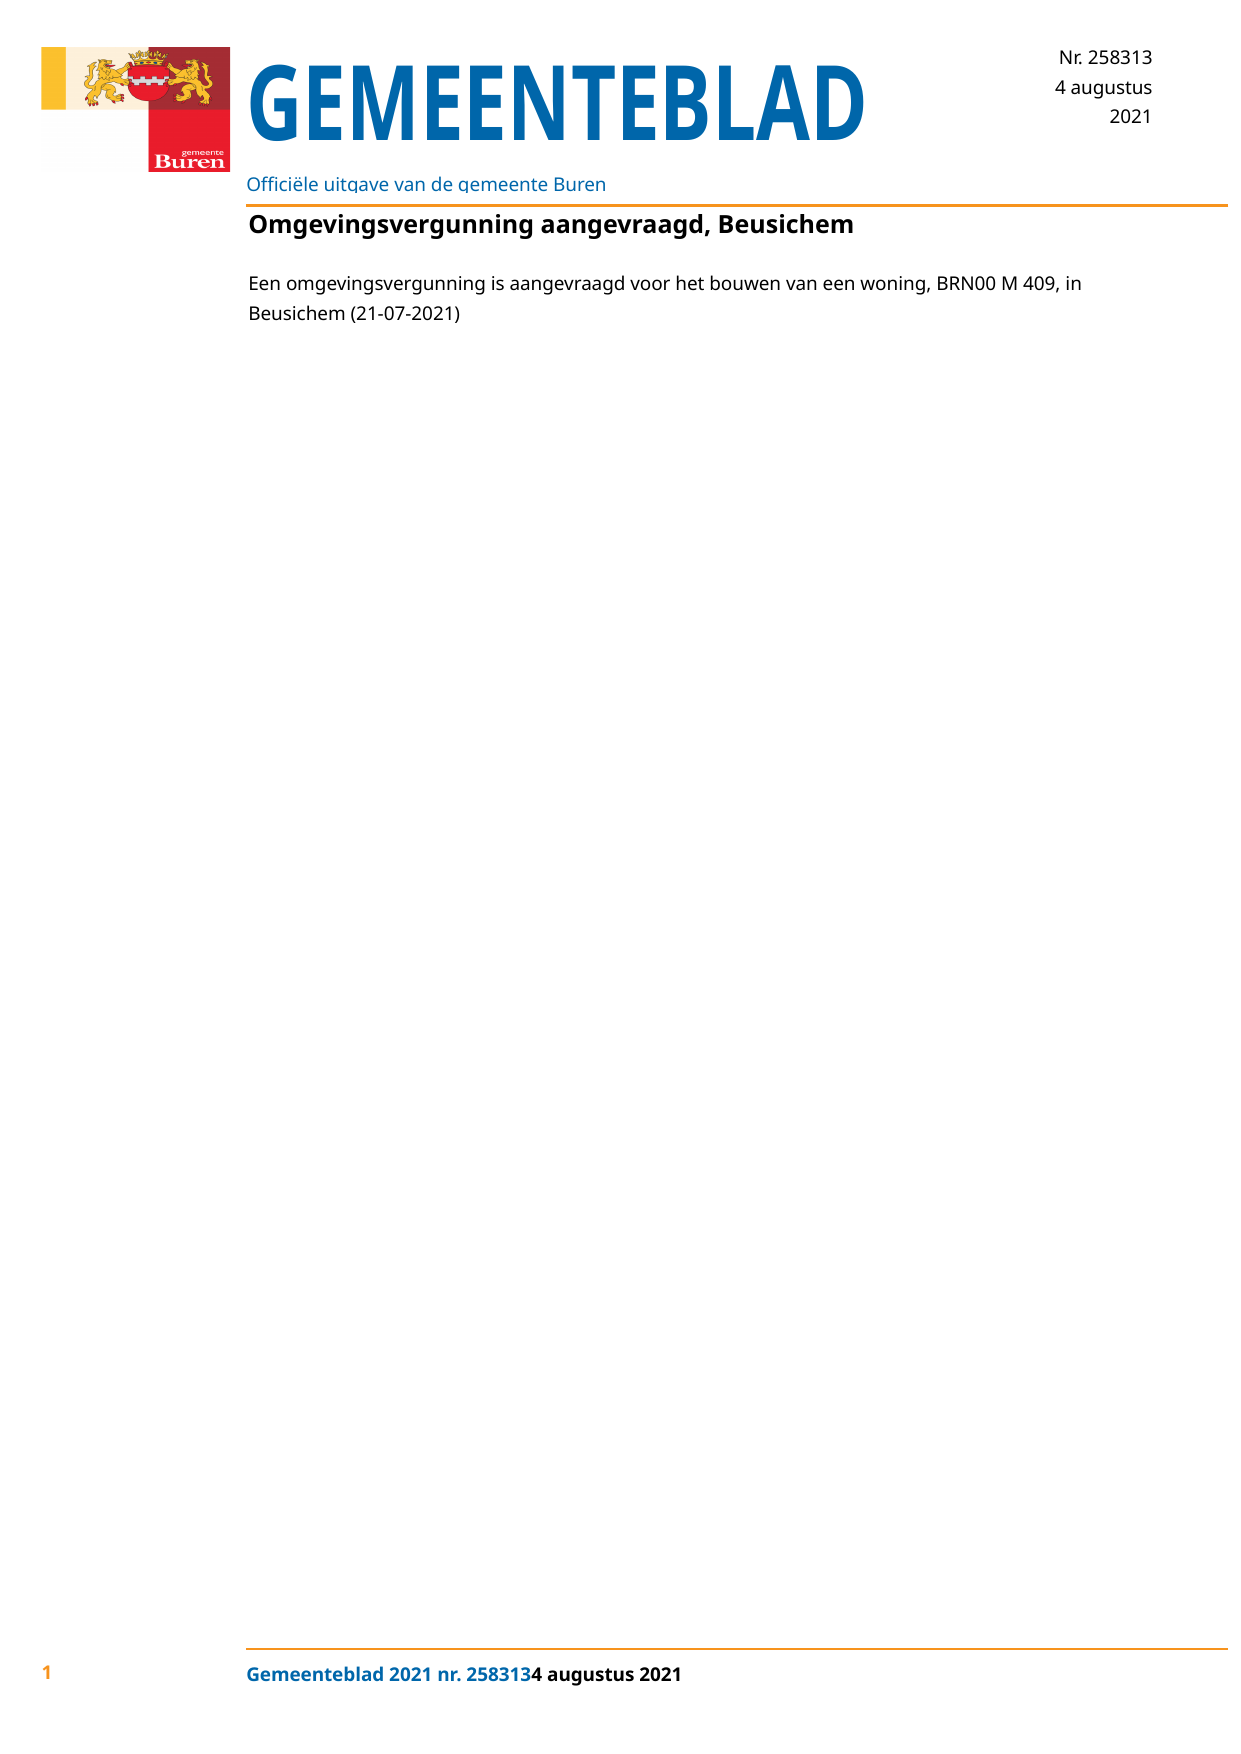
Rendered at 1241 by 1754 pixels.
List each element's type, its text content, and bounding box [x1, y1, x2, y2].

text Omgevingsvergunning aangevraagd, Beusichem [248, 207, 1152, 241]
text Een omgevingsvergunning is aangevraagd voor het bouwen van een woning, BRN00 M 409, in Beusichem (21-07-2021) [248, 270, 1152, 326]
picture [41, 47, 231, 172]
